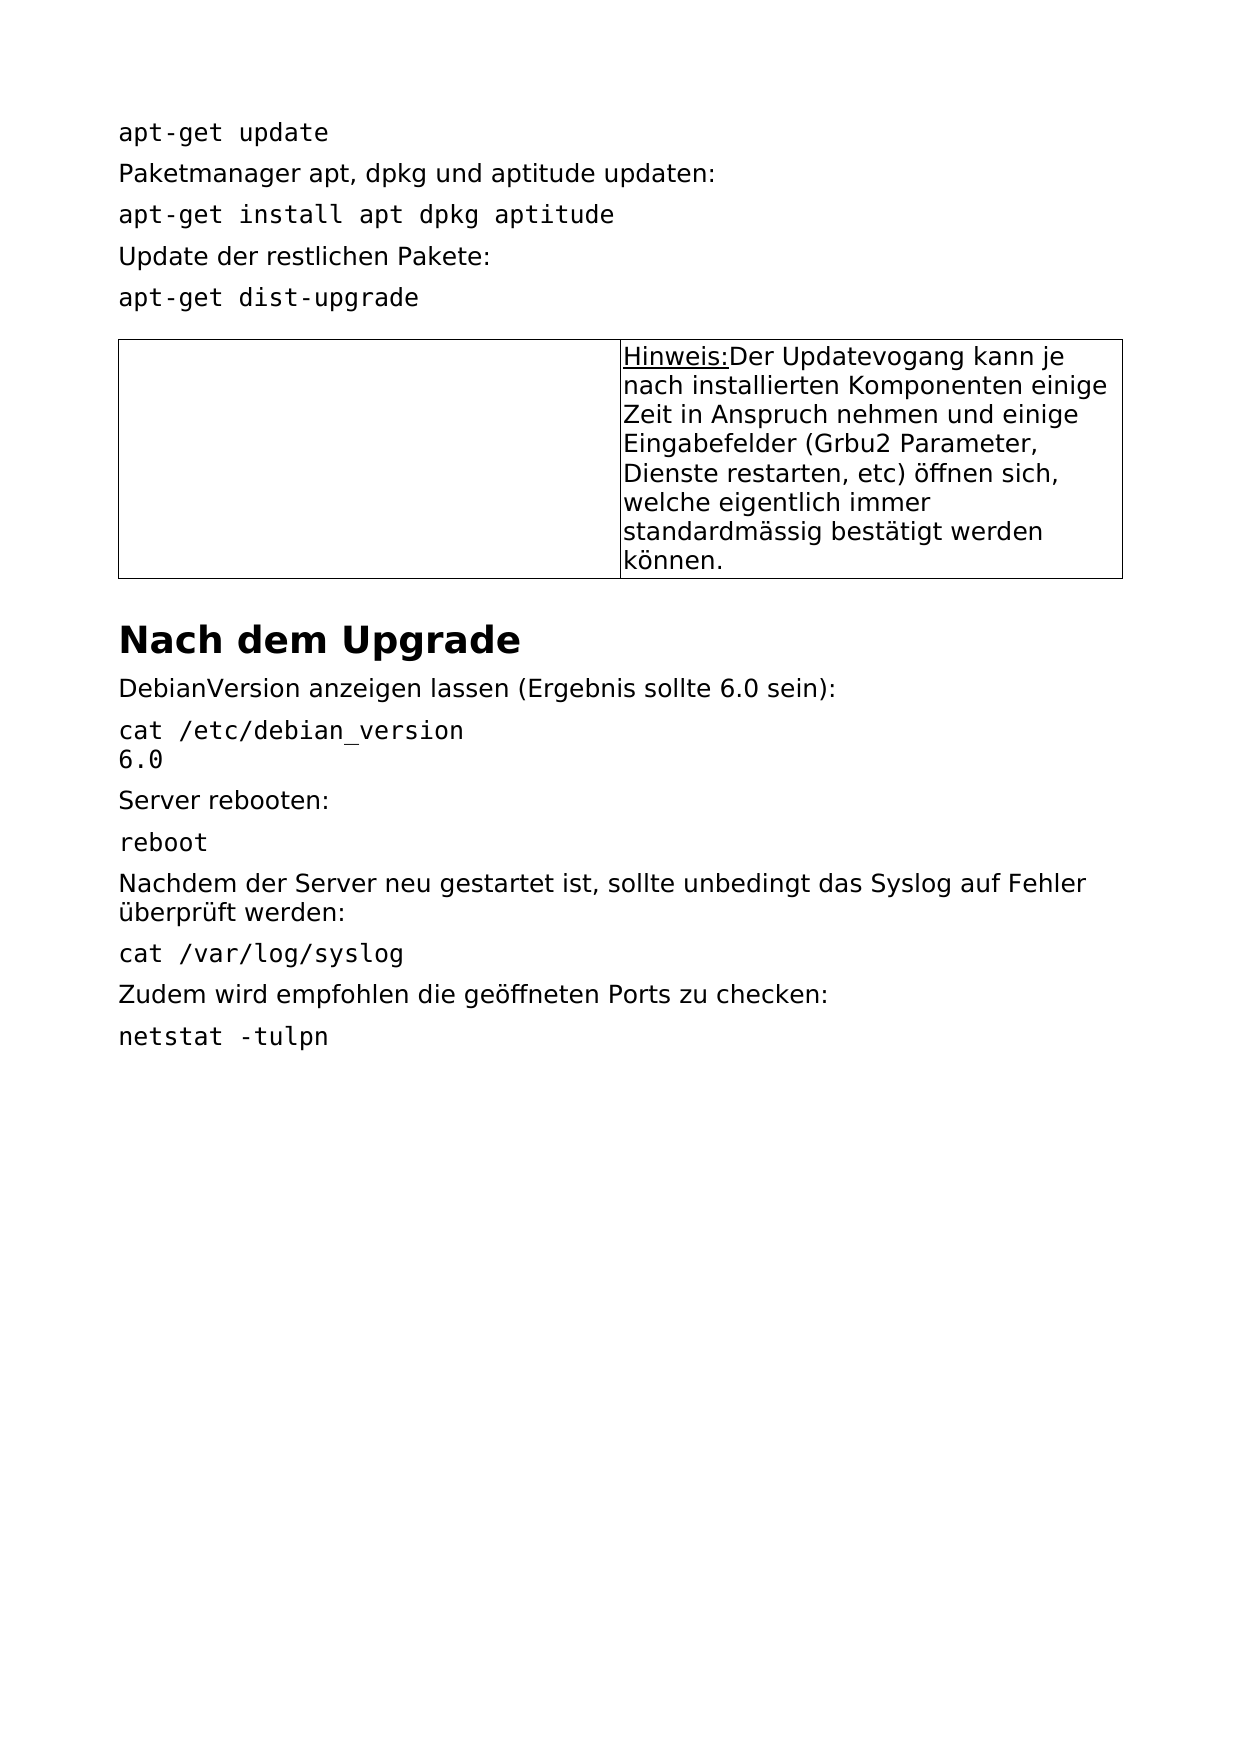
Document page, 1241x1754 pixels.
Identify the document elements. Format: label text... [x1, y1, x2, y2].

table_header Hinweis:Der Updatevogang kann je nach installierten Komponenten einige Zeit in Anspruch nehmen und einige Eingabefelder (Grbu2 Parameter, Dienste restarten, etc) öffnen sich, welche eigentlich immer standardmässig bestätigt werden können. [621, 340, 1122, 578]
text Zudem wird empfohlen die geöffneten Ports zu checken: [118, 981, 1122, 1010]
text apt-get update [118, 118, 1122, 147]
subtitle Nach dem Upgrade [118, 618, 1122, 662]
text cat /etc/debian_version 6.0 [118, 716, 1122, 774]
text cat /var/log/syslog [118, 939, 1122, 969]
text apt-get dist-upgrade [118, 283, 1122, 312]
text reboot [118, 828, 1122, 857]
text Update der restlichen Pakete: [118, 242, 1122, 271]
text Server rebooten: [118, 786, 1122, 815]
table_header [119, 340, 620, 578]
text netstat -tulpn [118, 1022, 1122, 1051]
text DebianVersion anzeigen lassen (Ergebnis sollte 6.0 sein): [118, 674, 1122, 703]
text apt-get install apt dpkg aptitude [118, 201, 1122, 230]
text Nachdem der Server neu gestartet ist, sollte unbedingt das Syslog auf Fehler überprüft werden: [118, 869, 1122, 927]
text Paketmanager apt, dpkg und aptitude updaten: [118, 159, 1122, 188]
